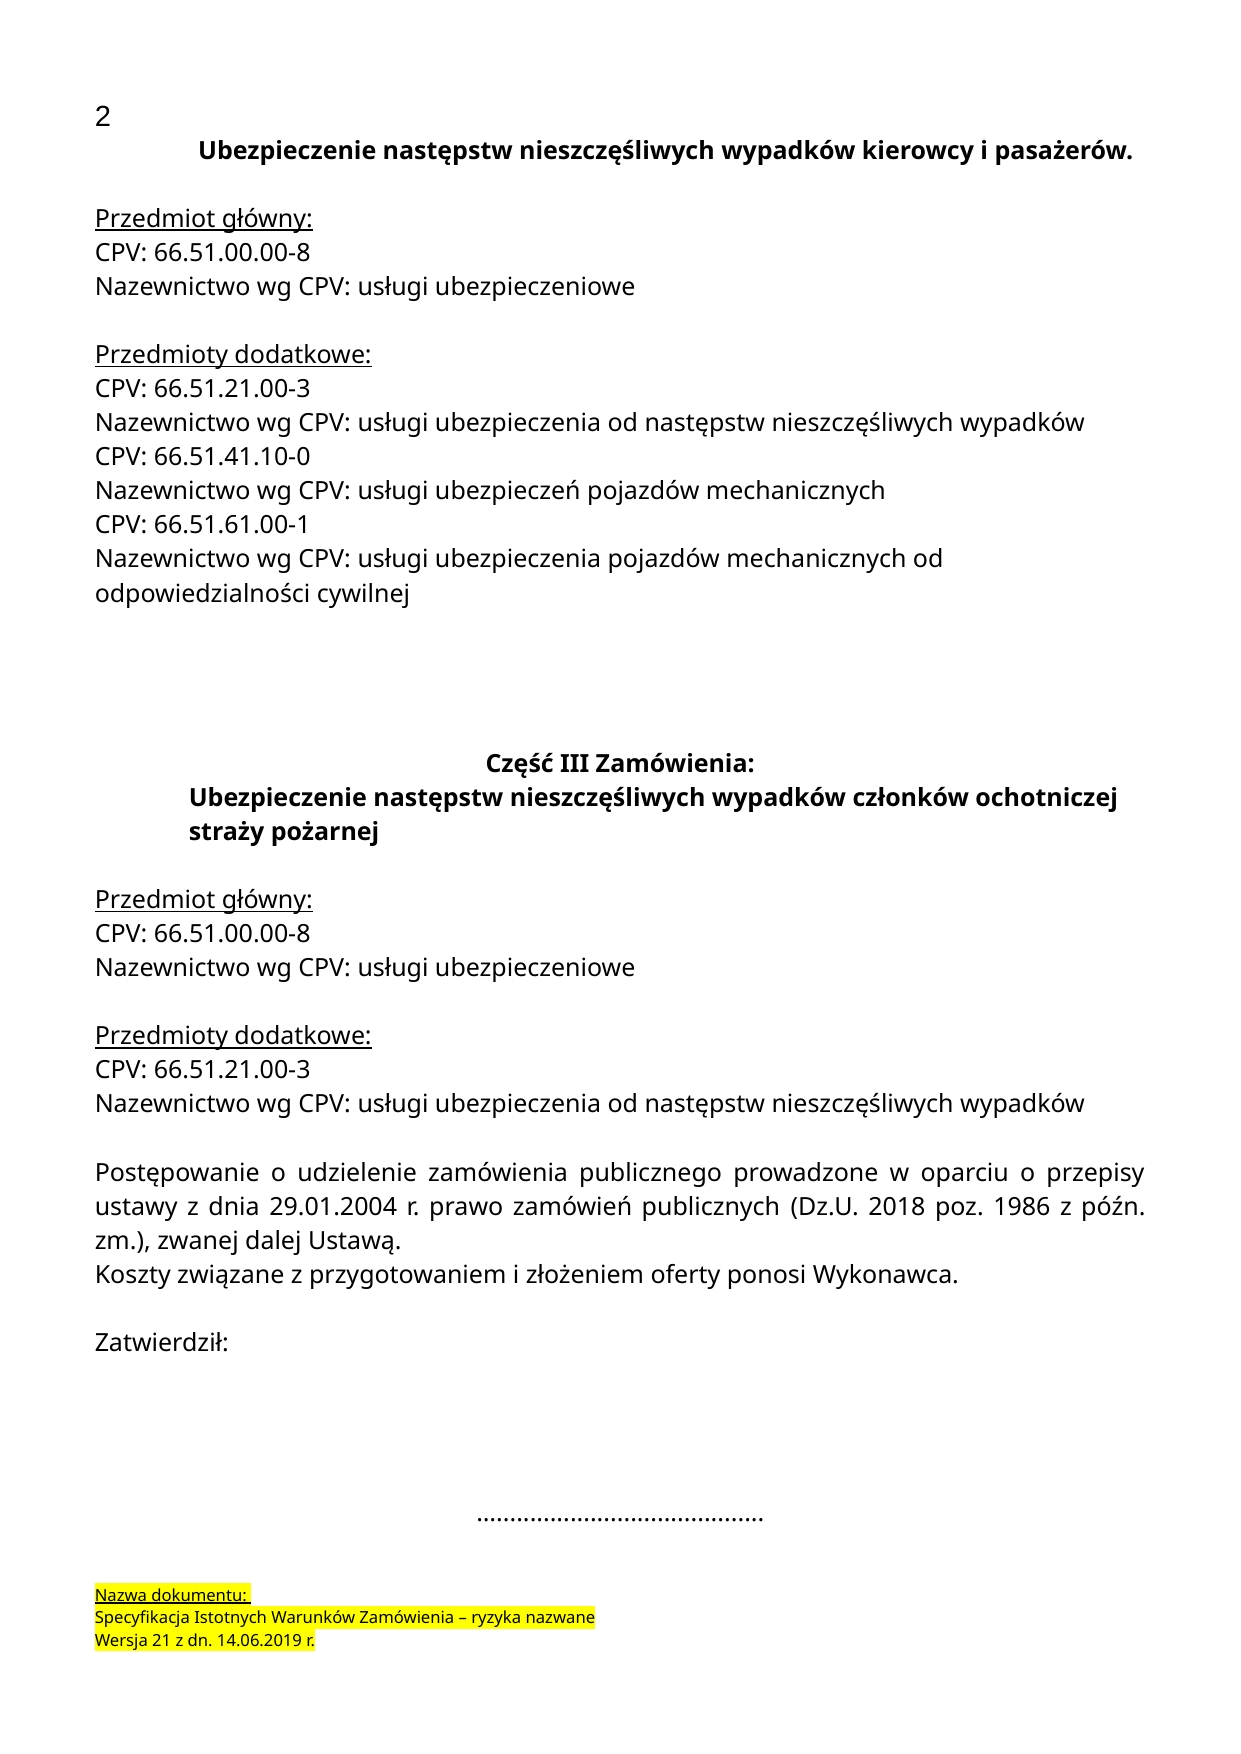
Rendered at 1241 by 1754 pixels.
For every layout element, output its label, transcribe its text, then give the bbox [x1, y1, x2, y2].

text Nazewnictwo wg CPV: usługi ubezpieczeniowe [94, 269, 1146, 303]
text Przedmioty dodatkowe: [94, 1018, 1146, 1052]
text Zatwierdził: [94, 1324, 1146, 1359]
text CPV: 66.51.41.10-0 [94, 439, 1146, 473]
text Nazewnictwo wg CPV: usługi ubezpieczenia pojazdów mechanicznych od odpowiedzialności cywilnej [94, 541, 1146, 609]
text Nazewnictwo wg CPV: usługi ubezpieczeń pojazdów mechanicznych [94, 473, 1146, 507]
text Ubezpieczenie następstw nieszczęśliwych wypadków kierowcy i pasażerów. [198, 132, 1146, 166]
text Przedmiot główny: [94, 882, 1146, 916]
text CPV: 66.51.21.00-3 [94, 371, 1146, 405]
text Ubezpieczenie następstw nieszczęśliwych wypadków członków ochotniczej straży pożarnej [188, 779, 1146, 848]
text Nazewnictwo wg CPV: usługi ubezpieczeniowe [94, 950, 1146, 984]
text Nazewnictwo wg CPV: usługi ubezpieczenia od następstw nieszczęśliwych wypadków [94, 1086, 1146, 1120]
text CPV: 66.51.00.00-8 [94, 234, 1146, 269]
text CPV: 66.51.00.00-8 [94, 916, 1146, 950]
text Przedmiot główny: [94, 201, 1146, 234]
text CPV: 66.51.61.00-1 [94, 507, 1146, 541]
text …........................................ [94, 1495, 1146, 1529]
text CPV: 66.51.21.00-3 [94, 1052, 1146, 1086]
text Postępowanie o udzielenie zamówienia publicznego prowadzone w oparciu o przepisy ustawy z dnia 29.01.2004 r. prawo zamówień publicznych (Dz.U. 2018 poz. 1986 z późn. zm.), zwanej dalej Ustawą. [94, 1154, 1146, 1256]
text Część III Zamówienia: [94, 746, 1146, 779]
text Koszty związane z przygotowaniem i złożeniem oferty ponosi Wykonawca. [94, 1256, 1146, 1291]
text Nazewnictwo wg CPV: usługi ubezpieczenia od następstw nieszczęśliwych wypadków [94, 405, 1146, 439]
text Przedmioty dodatkowe: [94, 337, 1146, 371]
